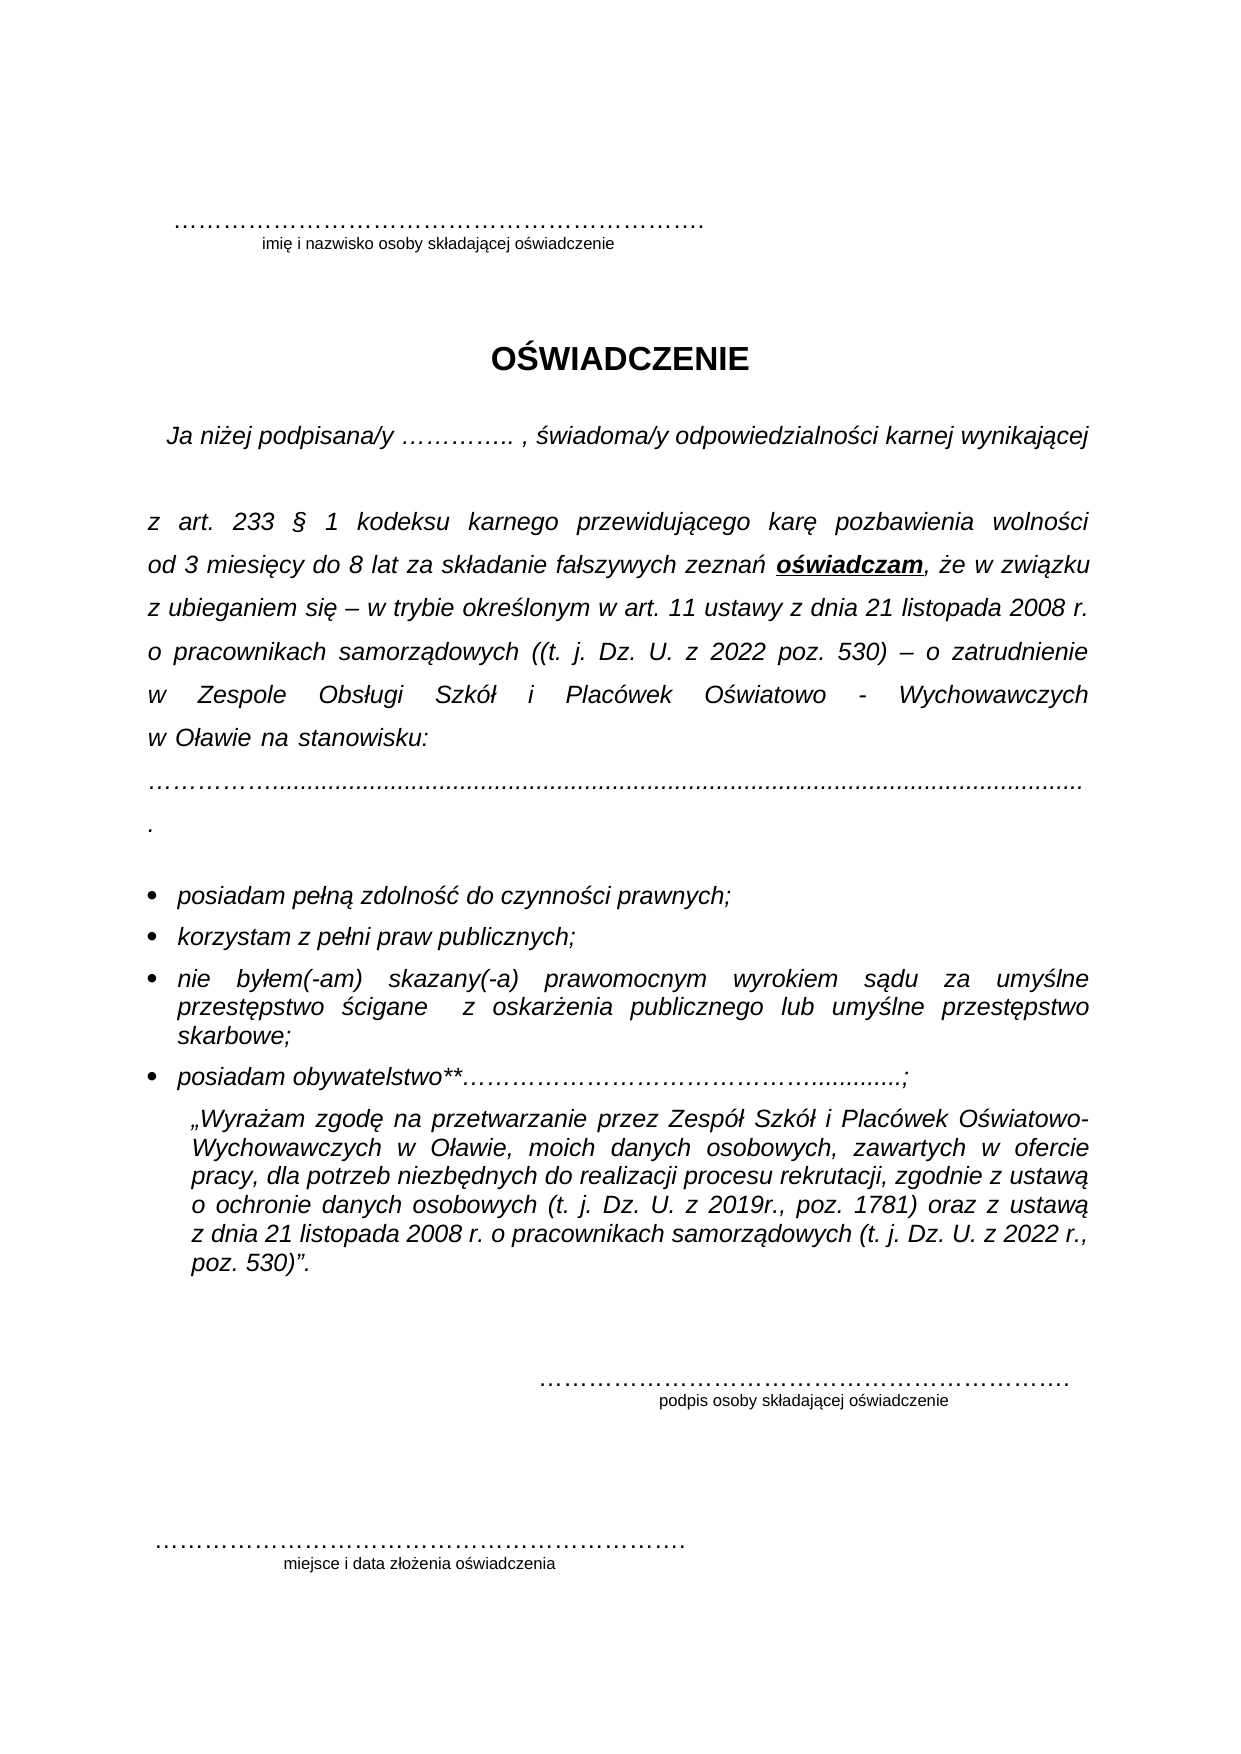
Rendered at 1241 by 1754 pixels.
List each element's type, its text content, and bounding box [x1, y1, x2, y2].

list nie byłem(-am) skazany(-a) prawomocnym wyrokiem sądu za umyślne przestępstwo ścigane z oskarżenia publicznego lub umyślne przestępstwo skarbowe; [148, 963, 1093, 1050]
text „Wyrażam zgodę na przetwarzanie przez Zespół Szkół i Placówek Oświatowo-Wychowawczych w Oławie, moich danych osobowych, zawartych w ofercie pracy, dla potrzeb niezbędnych do realizacji procesu rekrutacji, zgodnie z ustawą o ochronie danych osobowych (t. j. Dz. U. z 2019r., poz. 1781) oraz z ustawą z dnia 21 listopada 2008 r. o pracownikach samorządowych (t. j. Dz. U. z 2022 r., poz. 530)”. [191, 1104, 1093, 1276]
text podpis osoby składającej oświadczenie [523, 1391, 1085, 1410]
list posiadam pełną zdolność do czynności prawnych; [148, 881, 1093, 910]
text OŚWIADCZENIE [148, 339, 1093, 378]
text miejsce i data złożenia oświadczenia [148, 1554, 691, 1573]
text ……………...................................................................................................................... [148, 766, 1093, 838]
list posiadam obywatelstwo**…………………………………….............; [148, 1062, 1093, 1091]
text ………………………………………………………. [148, 1525, 691, 1554]
text imię i nazwisko osoby składającej oświadczenie [148, 234, 729, 253]
list korzystam z pełni praw publicznych; [148, 922, 1093, 951]
text ………………………………………………………. [523, 1362, 1085, 1391]
text ………………………………………………………. [148, 205, 729, 234]
text Ja niżej podpisana/y ………….. , świadoma/y odpowiedzialności karnej wynikającej z art. 233 § 1 kodeksu karnego przewidującego karę pozbawienia wolności od 3 miesięcy do 8 lat za składanie fałszywych zeznań oświadczam, że w związku z ubieganiem się – w trybie określonym w art. 11 ustawy z dnia 21 listopada 2008 r. o pracownikach samorządowych ((t. j. Dz. U. z 2022 poz. 530) – o zatrudnienie w Zespole Obsługi Szkół i Placówek Oświatowo - Wychowawczych w Oławie na stanowisku: [148, 421, 1093, 751]
